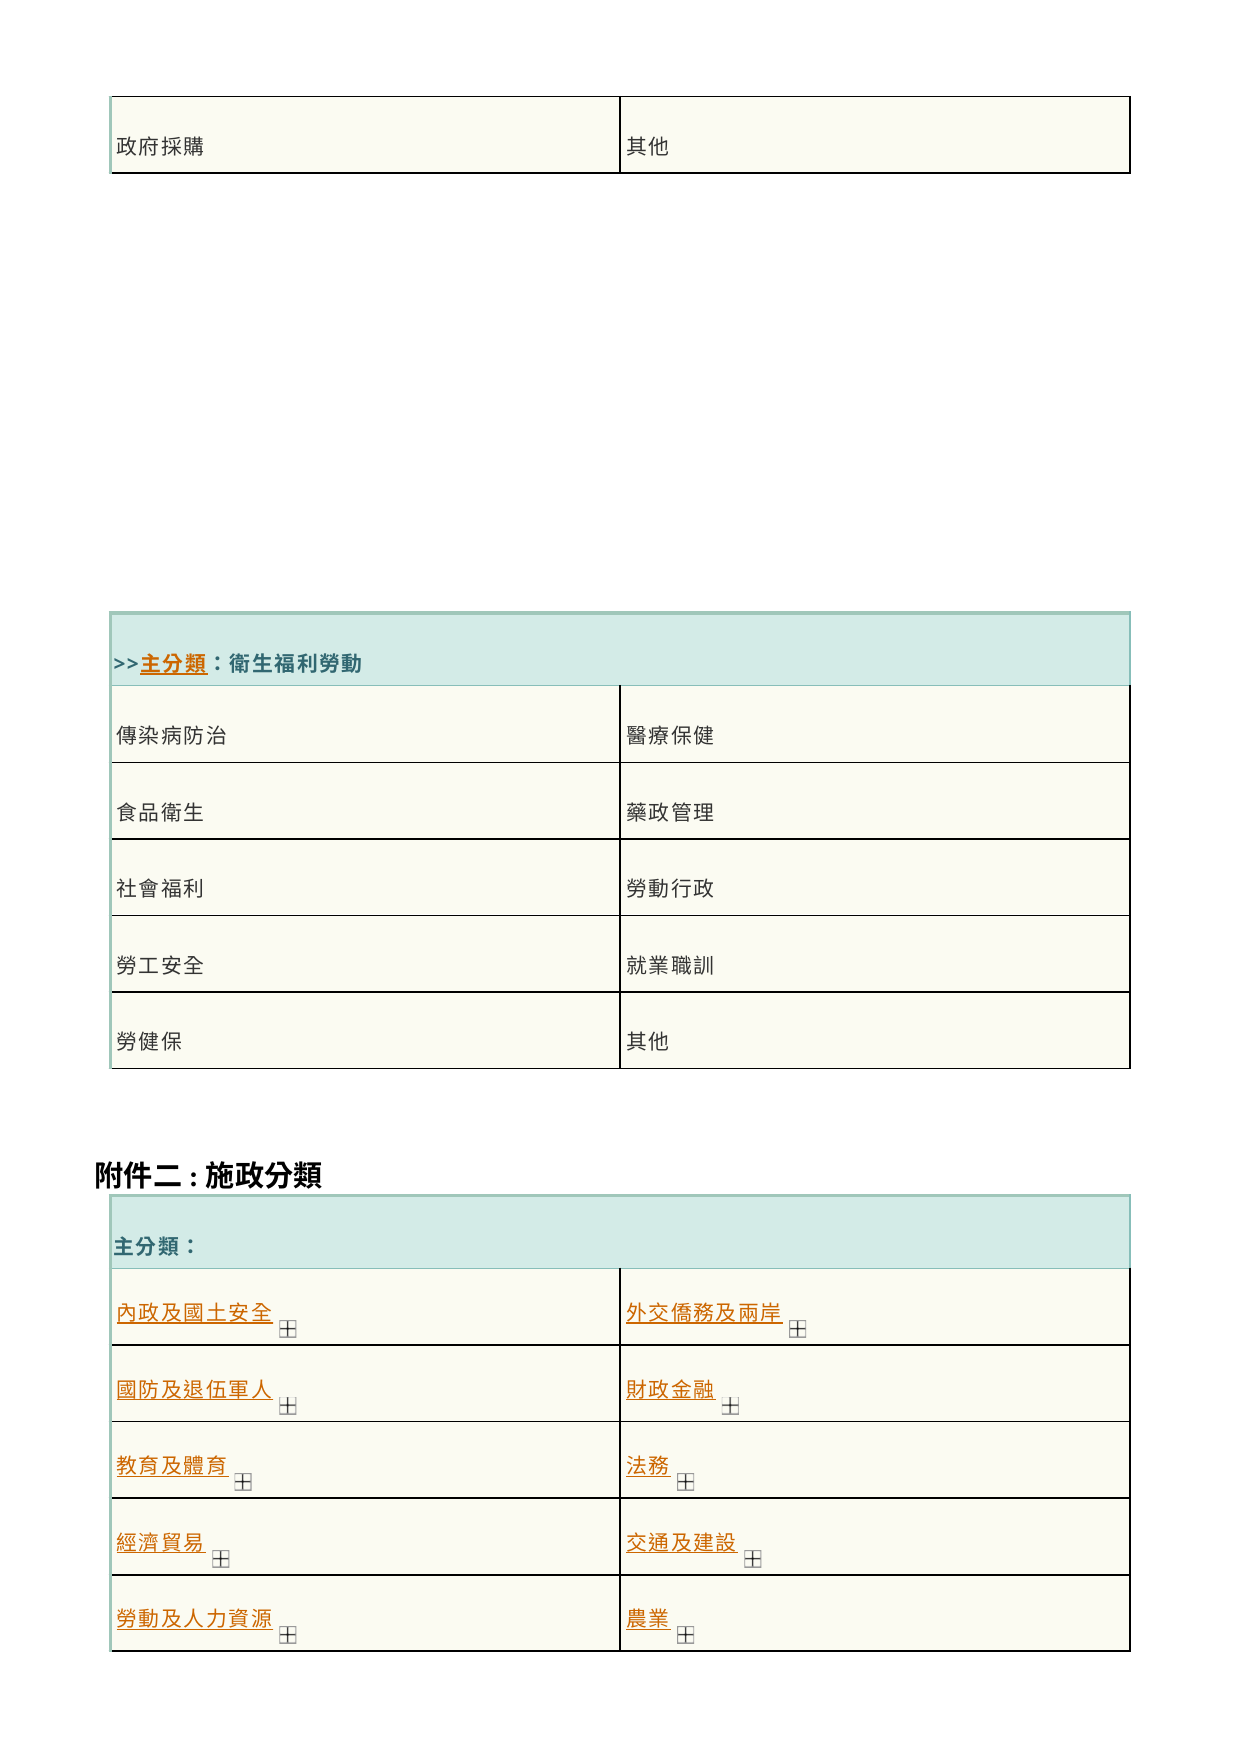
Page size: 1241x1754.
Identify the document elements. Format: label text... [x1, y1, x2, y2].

table_cell 政府採購 [112, 97, 619, 172]
table_cell 社會福利 [112, 840, 619, 914]
table_cell 其他 [621, 97, 1129, 172]
table_cell 醫療保健 [621, 686, 1129, 761]
table_cell 其他 [621, 993, 1129, 1068]
table_cell 內政及國土安全 [112, 1269, 619, 1344]
table_cell 食品衛生 [112, 763, 619, 838]
table_cell 勞健保 [112, 993, 619, 1068]
table_cell 勞動及人力資源 [112, 1576, 619, 1650]
table_cell 財政金融 [621, 1346, 1129, 1421]
table_cell 經濟貿易 [112, 1499, 619, 1574]
table_cell 就業職訓 [621, 916, 1129, 991]
table_cell 藥政管理 [621, 763, 1129, 838]
table_cell 勞動行政 [621, 840, 1129, 914]
table_header 主分類： [112, 1197, 1129, 1268]
table_cell 教育及體育 [112, 1422, 619, 1497]
table_cell 法務 [621, 1422, 1129, 1497]
table_cell 外交僑務及兩岸 [621, 1269, 1129, 1344]
table_cell 勞工安全 [112, 916, 619, 991]
text 附件二 : 施政分類 [94, 1132, 1146, 1194]
table_cell 交通及建設 [621, 1499, 1129, 1574]
table_cell 傳染病防治 [112, 686, 619, 761]
table_cell 國防及退伍軍人 [112, 1346, 619, 1421]
table_header >>主分類：衛生福利勞動 [112, 615, 1129, 685]
table_cell 農業 [621, 1576, 1129, 1650]
